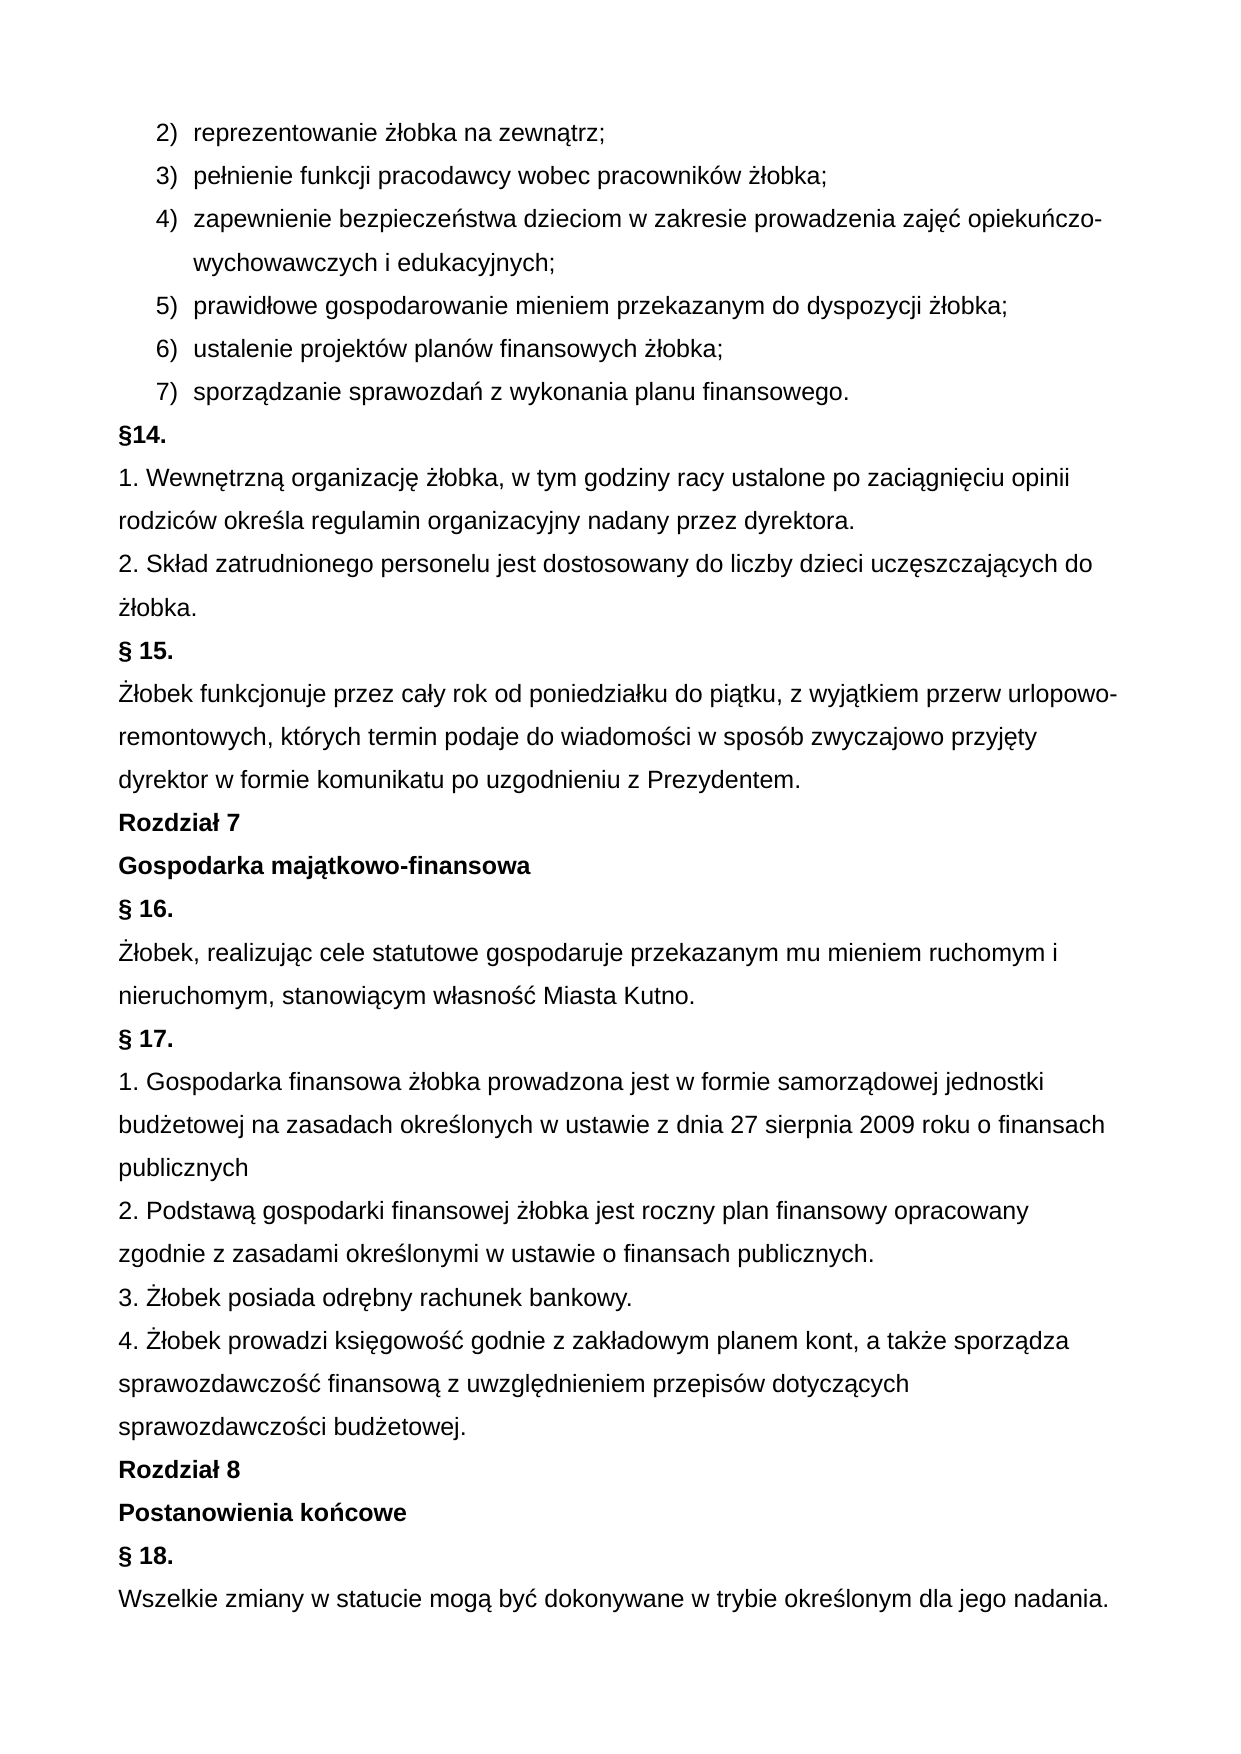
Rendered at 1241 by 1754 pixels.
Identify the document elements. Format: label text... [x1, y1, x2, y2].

list sporządzanie sprawozdań z wykonania planu finansowego. [156, 377, 1122, 406]
text 3. Żłobek posiada odrębny rachunek bankowy. [118, 1282, 1122, 1311]
text § 17. 1. Gospodarka finansowa żłobka prowadzona jest w formie samorządowej jednostki budżetowej na zasadach określonych w ustawie z dnia 27 sierpnia 2009 roku o finansach publicznych [118, 1024, 1122, 1182]
text 4. Żłobek prowadzi księgowość godnie z zakładowym planem kont, a także sporządza sprawozdawczość finansową z uwzględnieniem przepisów dotyczących sprawozdawczości budżetowej. [118, 1326, 1122, 1441]
text 2. Podstawą gospodarki finansowej żłobka jest roczny plan finansowy opracowany zgodnie z zasadami określonymi w ustawie o finansach publicznych. [118, 1196, 1122, 1268]
text §14. 1. Wewnętrzną organizację żłobka, w tym godziny racy ustalone po zaciągnięciu opinii rodziców określa regulamin organizacyjny nadany przez dyrektora. [118, 420, 1122, 535]
text Rozdział 7 [118, 808, 1122, 837]
text 2. Skład zatrudnionego personelu jest dostosowany do liczby dzieci uczęszczających do żłobka. [118, 549, 1122, 621]
text § 15. Żłobek funkcjonuje przez cały rok od poniedziałku do piątku, z wyjątkiem przerw urlopowo-remontowych, których termin podaje do wiadomości w sposób zwyczajowo przyjęty dyrektor w formie komunikatu po uzgodnieniu z Prezydentem. [118, 636, 1122, 794]
list prawidłowe gospodarowanie mieniem przekazanym do dyspozycji żłobka; [156, 291, 1122, 319]
list ustalenie projektów planów finansowych żłobka; [156, 334, 1122, 362]
list reprezentowanie żłobka na zewnątrz; [156, 118, 1122, 147]
list pełnienie funkcji pracodawcy wobec pracowników żłobka; [156, 161, 1122, 190]
text Rozdział 8 [118, 1455, 1122, 1484]
text § 16. Żłobek, realizując cele statutowe gospodaruje przekazanym mu mieniem ruchomym i nieruchomym, stanowiącym własność Miasta Kutno. [118, 894, 1122, 1009]
text Gospodarka majątkowo-finansowa [118, 851, 1122, 880]
list zapewnienie bezpieczeństwa dzieciom w zakresie prowadzenia zajęć opiekuńczo-wychowawczych i edukacyjnych; [156, 204, 1122, 276]
text § 18. Wszelkie zmiany w statucie mogą być dokonywane w trybie określonym dla jego nadania. [118, 1541, 1122, 1613]
text Postanowienia końcowe [118, 1498, 1122, 1527]
